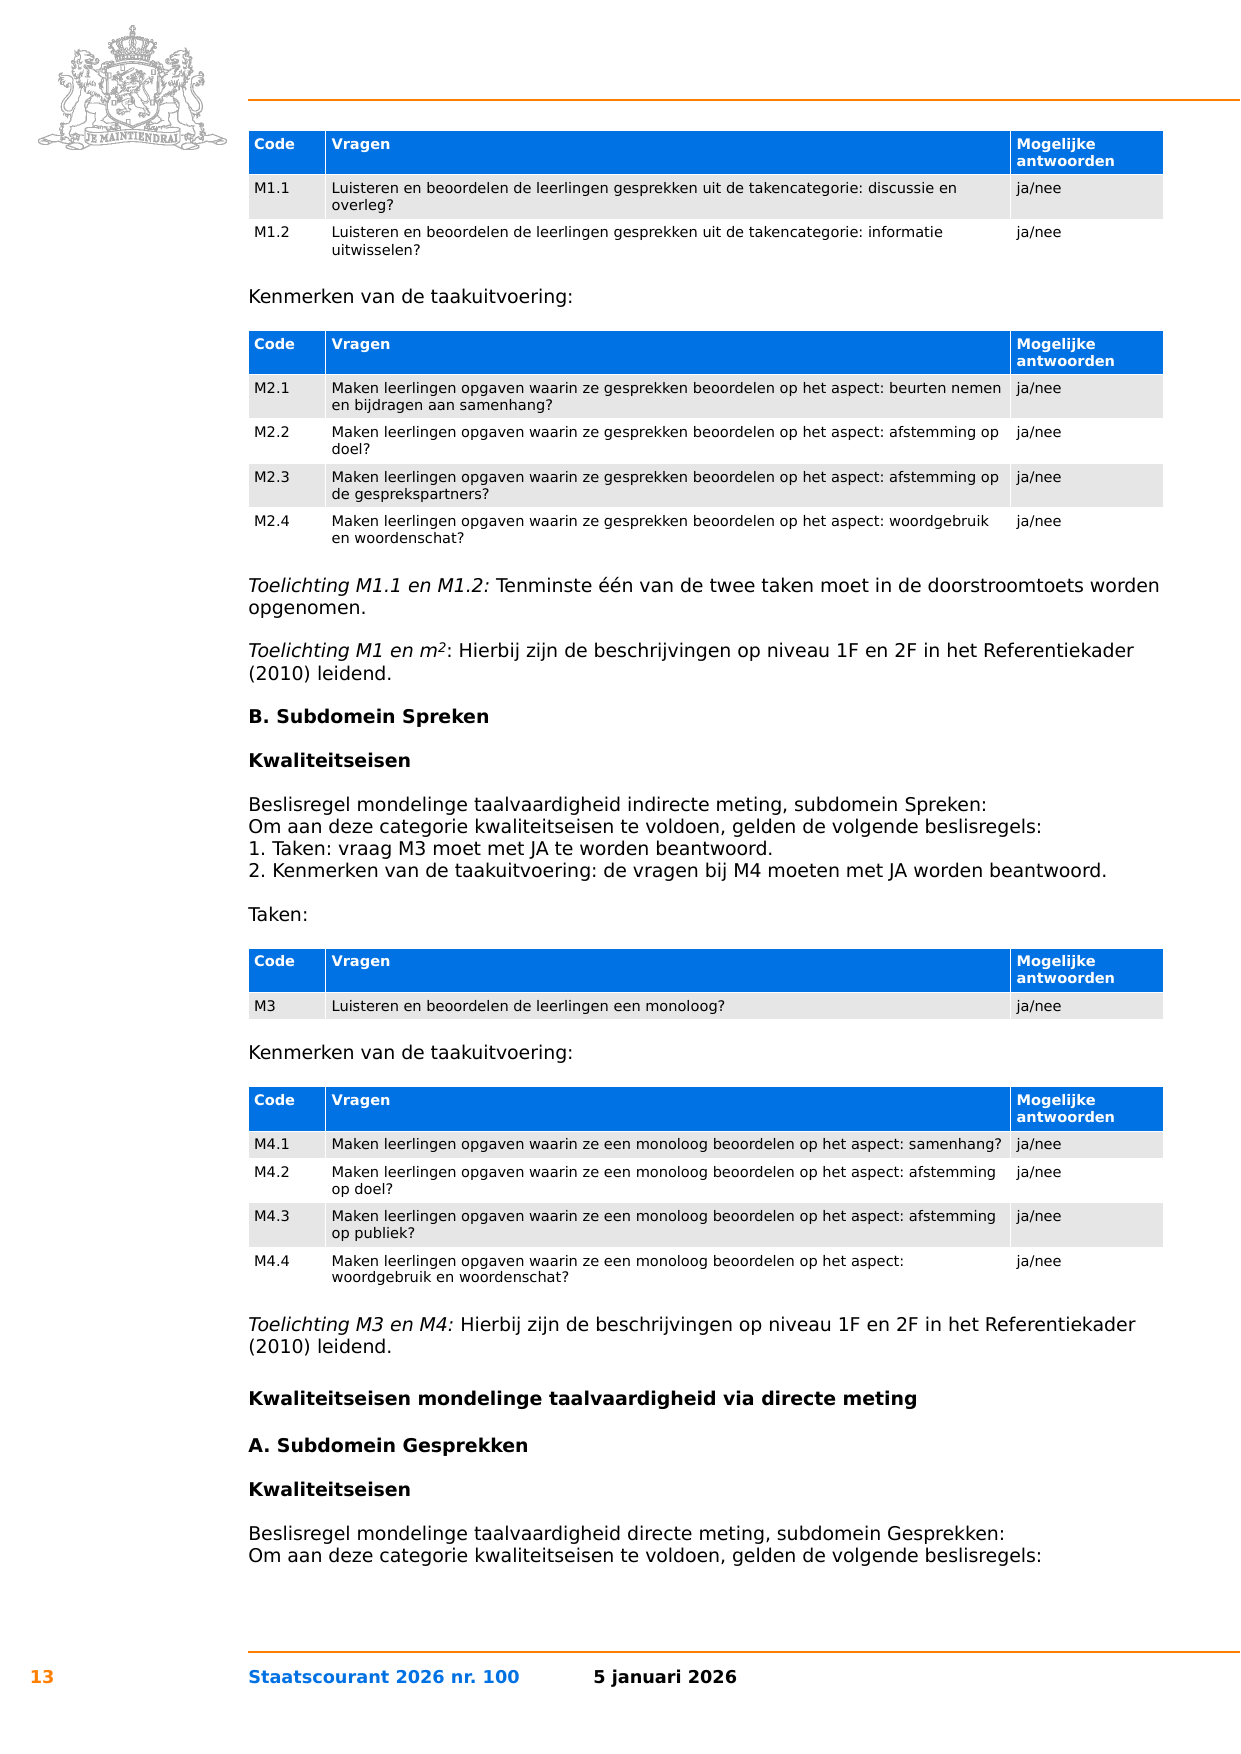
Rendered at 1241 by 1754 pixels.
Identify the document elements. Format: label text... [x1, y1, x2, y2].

table_cell M2.2 [249, 420, 325, 463]
table_header Vragen [326, 949, 1010, 992]
table_header Mogelijke antwoorden [1011, 949, 1163, 992]
table_cell M1.2 [249, 220, 325, 263]
text Beslisregel mondelinge taalvaardigheid indirecte meting, subdomein Spreken: [248, 794, 1163, 816]
text Toelichting M1 en m2: Hierbij zijn de beschrijvingen op niveau 1F en 2F in het Referentiekader (2010) leidend. [248, 640, 1163, 684]
table_cell Maken leerlingen opgaven waarin ze een monoloog beoordelen op het aspect: afstemming op doel? [326, 1159, 1010, 1202]
table_cell Maken leerlingen opgaven waarin ze gesprekken beoordelen op het aspect: afstemming op doel? [326, 420, 1010, 463]
table_cell M4.2 [249, 1159, 325, 1202]
subtitle Kwaliteitseisen mondelinge taalvaardigheid via directe meting [248, 1388, 1163, 1410]
table_cell Luisteren en beoordelen de leerlingen gesprekken uit de takencategorie: discussie en overleg? [326, 175, 1010, 219]
table_cell ja/nee [1011, 1203, 1163, 1247]
text Om aan deze categorie kwaliteitseisen te voldoen, gelden de volgende beslisregels: [248, 1544, 1163, 1567]
table_cell M4.4 [249, 1248, 325, 1291]
table_cell M2.1 [249, 375, 325, 418]
text Toelichting M1.1 en M1.2: Tenminste één van de twee taken moet in de doorstroomtoets worden opgenomen. [248, 574, 1163, 618]
table_cell ja/nee [1011, 508, 1163, 552]
subtitle Kwaliteitseisen [248, 750, 1163, 772]
text Beslisregel mondelinge taalvaardigheid directe meting, subdomein Gesprekken: [248, 1523, 1163, 1544]
table_cell Luisteren en beoordelen de leerlingen gesprekken uit de takencategorie: informatie uitwisselen? [326, 220, 1010, 263]
text Taken: [248, 904, 1163, 926]
text Om aan deze categorie kwaliteitseisen te voldoen, gelden de volgende beslisregels: [248, 816, 1163, 838]
text 1. Taken: vraag M3 moet met JA te worden beantwoord. [248, 838, 1163, 860]
table_cell M2.3 [249, 464, 325, 507]
table_cell M3 [249, 993, 325, 1019]
table_cell ja/nee [1011, 375, 1163, 418]
table_header Code [249, 949, 325, 992]
table_header Mogelijke antwoorden [1011, 131, 1163, 174]
table_cell Maken leerlingen opgaven waarin ze een monoloog beoordelen op het aspect: woordgebruik en woordenschat? [326, 1248, 1010, 1291]
table_cell M2.4 [249, 508, 325, 552]
text Toelichting M3 en M4: Hierbij zijn de beschrijvingen op niveau 1F en 2F in het Referentiekader (2010) leidend. [248, 1314, 1163, 1358]
table_header Code [249, 331, 325, 374]
table_cell ja/nee [1011, 175, 1163, 219]
table_header Mogelijke antwoorden [1011, 1087, 1163, 1131]
table_header Mogelijke antwoorden [1011, 331, 1163, 374]
table_cell Luisteren en beoordelen de leerlingen een monoloog? [326, 993, 1010, 1019]
table_cell M1.1 [249, 175, 325, 219]
table_cell Maken leerlingen opgaven waarin ze gesprekken beoordelen op het aspect: woordgebruik en woordenschat? [326, 508, 1010, 552]
table_cell Maken leerlingen opgaven waarin ze gesprekken beoordelen op het aspect: beurten nemen en bijdragen aan samenhang? [326, 375, 1010, 418]
table_header Vragen [326, 131, 1010, 174]
text Kenmerken van de taakuitvoering: [248, 1042, 1163, 1064]
table_cell Maken leerlingen opgaven waarin ze een monoloog beoordelen op het aspect: afstemming op publiek? [326, 1203, 1010, 1247]
subtitle B. Subdomein Spreken [248, 706, 1163, 728]
text Kenmerken van de taakuitvoering: [248, 286, 1163, 308]
table_header Code [249, 1087, 325, 1131]
table_header Code [249, 131, 325, 174]
subtitle Kwaliteitseisen [248, 1479, 1163, 1501]
subtitle A. Subdomein Gesprekken [248, 1435, 1163, 1457]
table_cell ja/nee [1011, 220, 1163, 263]
table_cell M4.1 [249, 1132, 325, 1158]
table_cell M4.3 [249, 1203, 325, 1247]
picture [38, 25, 227, 150]
table_cell ja/nee [1011, 464, 1163, 507]
table_cell ja/nee [1011, 993, 1163, 1019]
table_header Vragen [326, 331, 1010, 374]
table_cell ja/nee [1011, 1159, 1163, 1202]
text 2. Kenmerken van de taakuitvoering: de vragen bij M4 moeten met JA worden beantwoord. [248, 860, 1163, 882]
table_cell ja/nee [1011, 420, 1163, 463]
table_cell ja/nee [1011, 1248, 1163, 1291]
table_cell Maken leerlingen opgaven waarin ze een monoloog beoordelen op het aspect: samenhang? [326, 1132, 1010, 1158]
table_header Vragen [326, 1087, 1010, 1131]
table_cell ja/nee [1011, 1132, 1163, 1158]
table_cell Maken leerlingen opgaven waarin ze gesprekken beoordelen op het aspect: afstemming op de gesprekspartners? [326, 464, 1010, 507]
